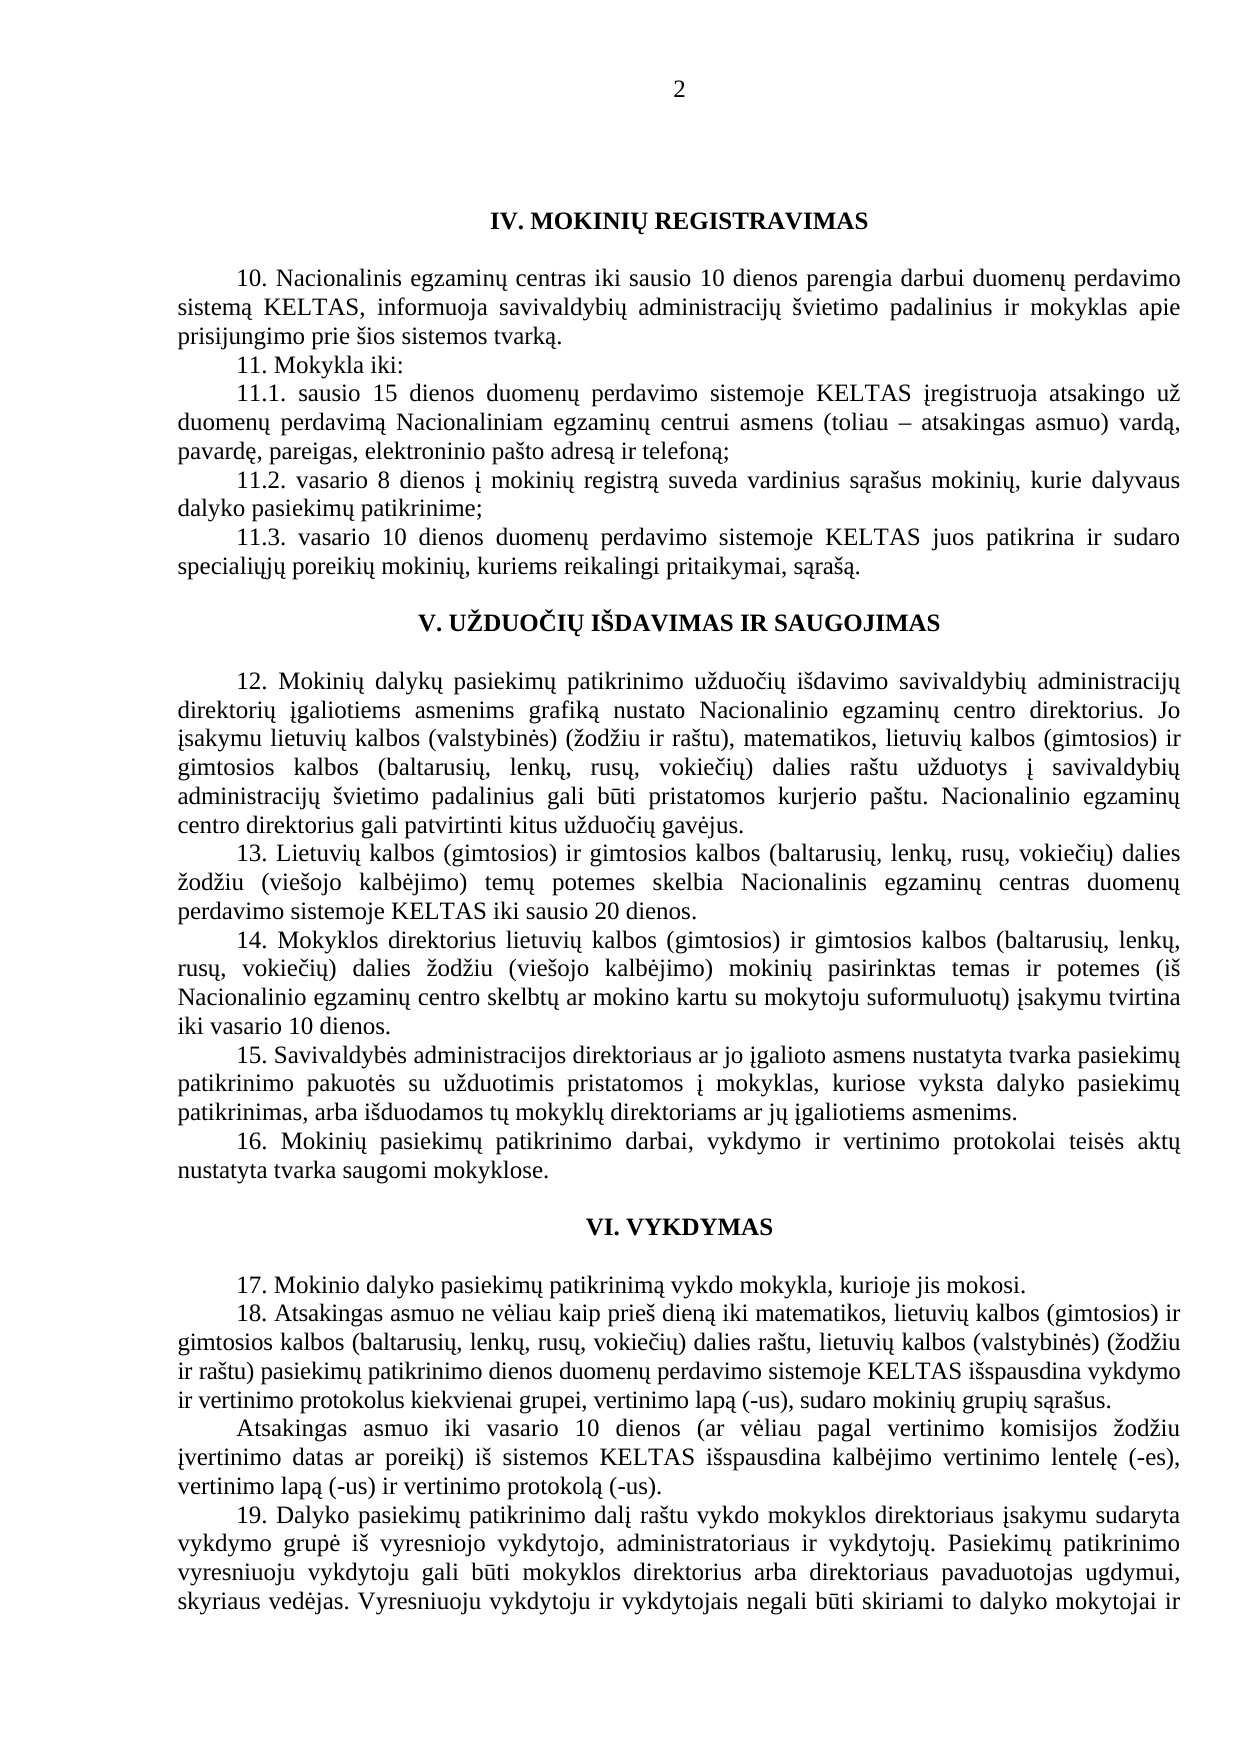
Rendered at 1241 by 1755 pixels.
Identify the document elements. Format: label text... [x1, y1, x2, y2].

text Atsakingas asmuo iki vasario 10 dienos (ar vėliau pagal vertinimo komisijos žodžiu įvertinimo datas ar poreikį) iš sistemos KELTAS išspausdina kalbėjimo vertinimo lentelę (-es), vertinimo lapą (-us) ir vertinimo protokolą (-us). [177, 1413, 1181, 1500]
text 11.1. sausio 15 dienos duomenų perdavimo sistemoje KELTAS įregistruoja atsakingo už duomenų perdavimą Nacionaliniam egzaminų centrui asmens (toliau – atsakingas asmuo) vardą, pavardę, pareigas, elektroninio pašto adresą ir telefoną; [177, 378, 1181, 465]
text IV. MOKINIŲ REGISTRAVIMAS [177, 206, 1181, 235]
text 14. Mokyklos direktorius lietuvių kalbos (gimtosios) ir gimtosios kalbos (baltarusių, lenkų, rusų, vokiečių) dalies žodžiu (viešojo kalbėjimo) mokinių pasirinktas temas ir potemes (iš Nacionalinio egzaminų centro skelbtų ar mokino kartu su mokytoju suformuluotų) įsakymu tvirtina iki vasario 10 dienos. [177, 925, 1181, 1040]
text 15. Savivaldybės administracijos direktoriaus ar jo įgalioto asmens nustatyta tvarka pasiekimų patikrinimo pakuotės su užduotimis pristatomos į mokyklas, kuriose vyksta dalyko pasiekimų patikrinimas, arba išduodamos tų mokyklų direktoriams ar jų įgaliotiems asmenims. [177, 1040, 1181, 1126]
text 16. Mokinių pasiekimų patikrinimo darbai, vykdymo ir vertinimo protokolai teisės aktų nustatyta tvarka saugomi mokyklose. [177, 1126, 1181, 1183]
text VI. VYKDYMAS [177, 1212, 1181, 1241]
text 10. Nacionalinis egzaminų centras iki sausio 10 dienos parengia darbui duomenų perdavimo sistemą KELTAS, informuoja savivaldybių administracijų švietimo padalinius ir mokyklas apie prisijungimo prie šios sistemos tvarką. [177, 263, 1181, 350]
text 11. Mokykla iki: [177, 350, 1181, 378]
text 11.2. vasario 8 dienos į mokinių registrą suveda vardinius sąrašus mokinių, kurie dalyvaus dalyko pasiekimų patikrinime; [177, 465, 1181, 522]
text 12. Mokinių dalykų pasiekimų patikrinimo užduočių išdavimo savivaldybių administracijų direktorių įgaliotiems asmenims grafiką nustato Nacionalinio egzaminų centro direktorius. Jo įsakymu lietuvių kalbos (valstybinės) (žodžiu ir raštu), matematikos, lietuvių kalbos (gimtosios) ir gimtosios kalbos (baltarusių, lenkų, rusų, vokiečių) dalies raštu užduotys į savivaldybių administracijų švietimo padalinius gali būti pristatomos kurjerio paštu. Nacionalinio egzaminų centro direktorius gali patvirtinti kitus užduočių gavėjus. [177, 666, 1181, 838]
text 11.3. vasario 10 dienos duomenų perdavimo sistemoje KELTAS juos patikrina ir sudaro specialiųjų poreikių mokinių, kuriems reikalingi pritaikymai, sąrašą. [177, 522, 1181, 580]
text 19. Dalyko pasiekimų patikrinimo dalį raštu vykdo mokyklos direktoriaus įsakymu sudaryta vykdymo grupė iš vyresniojo vykdytojo, administratoriaus ir vykdytojų. Pasiekimų patikrinimo vyresniuoju vykdytoju gali būti mokyklos direktorius arba direktoriaus pavaduotojas ugdymui, skyriaus vedėjas. Vyresniuoju vykdytoju ir vykdytojais negali būti skiriami to dalyko mokytojai ir [177, 1500, 1181, 1615]
text 13. Lietuvių kalbos (gimtosios) ir gimtosios kalbos (baltarusių, lenkų, rusų, vokiečių) dalies žodžiu (viešojo kalbėjimo) temų potemes skelbia Nacionalinis egzaminų centras duomenų perdavimo sistemoje KELTAS iki sausio 20 dienos. [177, 838, 1181, 925]
text V. UŽDUOČIŲ IŠDAVIMAS IR SAUGOJIMAS [177, 608, 1181, 637]
text 18. Atsakingas asmuo ne vėliau kaip prieš dieną iki matematikos, lietuvių kalbos (gimtosios) ir gimtosios kalbos (baltarusių, lenkų, rusų, vokiečių) dalies raštu, lietuvių kalbos (valstybinės) (žodžiu ir raštu) pasiekimų patikrinimo dienos duomenų perdavimo sistemoje KELTAS išspausdina vykdymo ir vertinimo protokolus kiekvienai grupei, vertinimo lapą (-us), sudaro mokinių grupių sąrašus. [177, 1298, 1181, 1413]
text 17. Mokinio dalyko pasiekimų patikrinimą vykdo mokykla, kurioje jis mokosi. [177, 1270, 1181, 1298]
